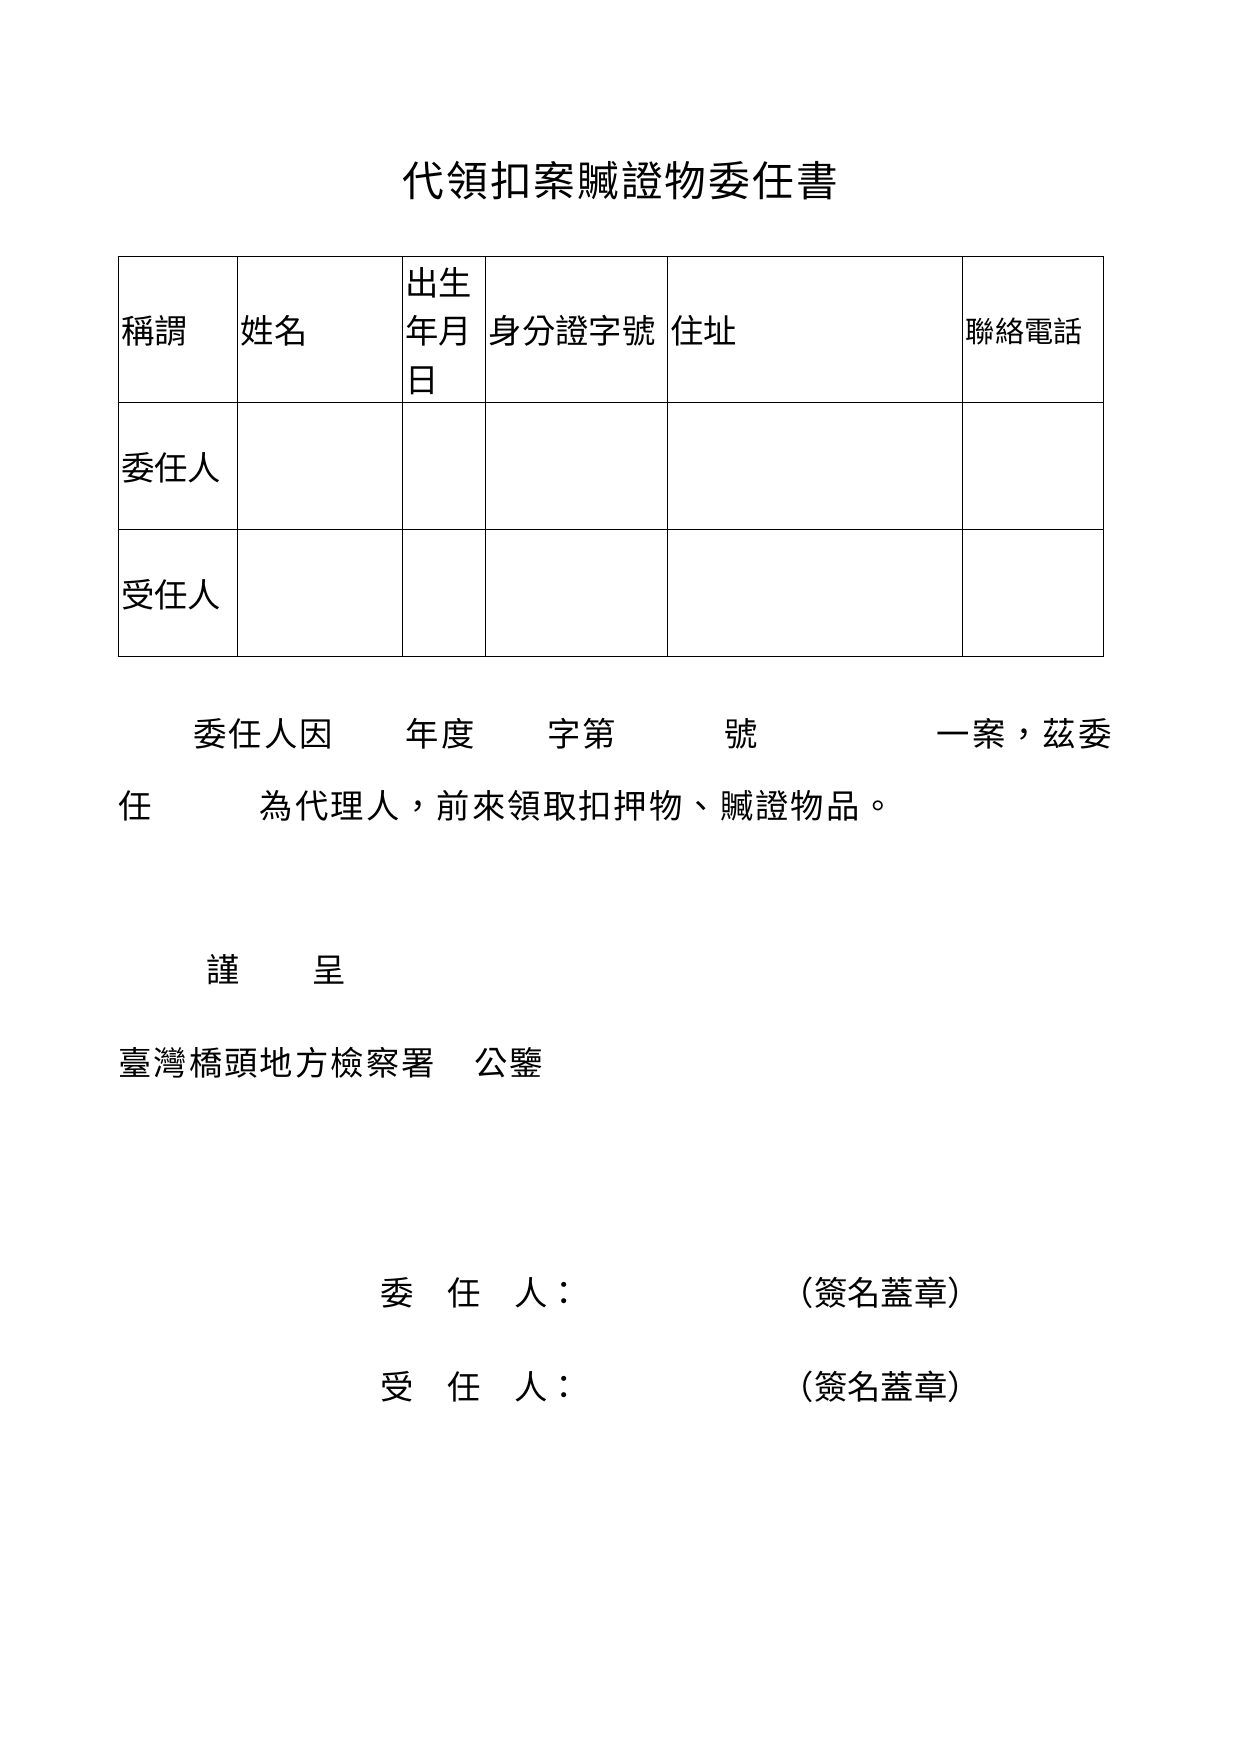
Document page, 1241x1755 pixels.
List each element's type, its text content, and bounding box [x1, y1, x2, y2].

table_header 住址 [668, 257, 962, 402]
text 委 任 人： （簽名蓋章） [118, 1267, 1122, 1315]
table_cell [668, 403, 962, 529]
table_cell [403, 530, 485, 656]
table_header 稱謂 [119, 257, 237, 402]
text 臺灣橋頭地方檢察署 公鑒 [118, 1037, 1122, 1085]
table_cell [238, 530, 402, 656]
table_cell [486, 530, 667, 656]
table_cell [963, 530, 1103, 656]
text 受 任 人： （簽名蓋章） [118, 1361, 1122, 1409]
table_header 出生年月日 [403, 257, 485, 402]
table_cell 受任人 [119, 530, 237, 656]
text 委任人因 年度 字第 號 一案，茲委任 為代理人，前來領取扣押物、贓證物品。 [118, 708, 1122, 828]
table_header 姓名 [238, 257, 402, 402]
table_cell 委任人 [119, 403, 237, 529]
table_cell [668, 530, 962, 656]
table_cell [403, 403, 485, 529]
table_cell [238, 403, 402, 529]
table_cell [963, 403, 1103, 529]
table_header 聯絡電話 [963, 257, 1103, 402]
table_cell [486, 403, 667, 529]
table_header 身分證字號 [486, 257, 667, 402]
text 謹 呈 [118, 943, 1122, 992]
text 代領扣案贓證物委任書 [118, 148, 1122, 208]
